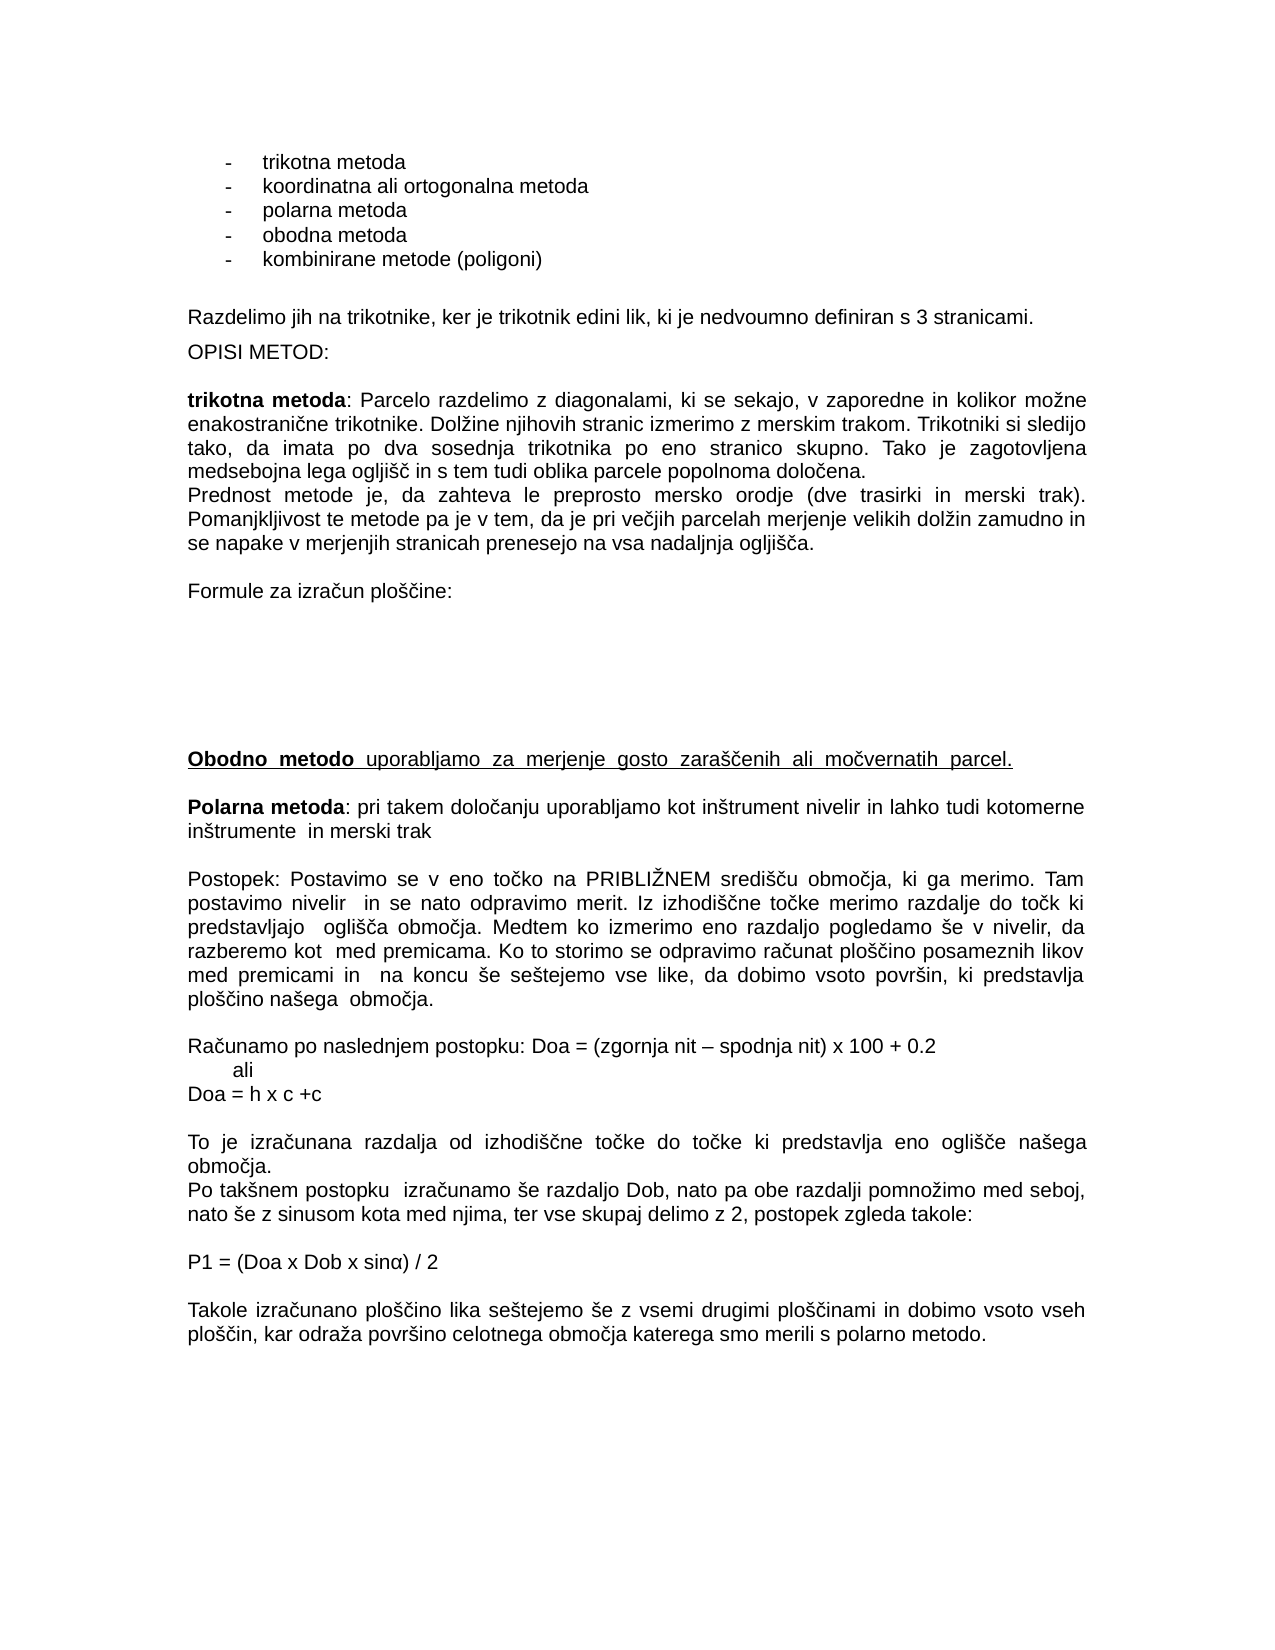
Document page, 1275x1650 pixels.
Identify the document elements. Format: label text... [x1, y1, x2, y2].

list kombinirane metode (poligoni) [225, 247, 1087, 271]
text Računamo po naslednjem postopku: Doa = (zgornja nit – spodnja nit) x 100 + 0.2 [187, 1034, 1086, 1058]
list obodna metoda [225, 222, 1087, 247]
list trikotna metoda [225, 150, 1087, 174]
text Postopek: Postavimo se v eno točko na PRIBLIŽNEM središču območja, ki ga merimo. Tam postavimo nivelir in se nato odpravimo merit. Iz izhodiščne točke merimo razdalje do točk ki predstavljajo oglišča območja. Medtem ko izmerimo eno razdaljo pogledamo še v nivelir, da razberemo kot med premicama. Ko to storimo se odpravimo računat ploščino posameznih likov med premicami in na koncu še seštejemo vse like, da dobimo vsoto površin, ki predstavlja ploščino našega območja. [187, 867, 1086, 1010]
text trikotna metoda: Parcelo razdelimo z diagonalami, ki se sekajo, v zaporedne in kolikor možne enakostranične trikotnike. Dolžine njihovih stranic izmerimo z merskim trakom. Trikotniki si sledijo tako, da imata po dva sosednja trikotnika po eno stranico skupno. Tako je zagotovljena medsebojna lega ogljišč in s tem tudi oblika parcele popolnoma določena. [187, 387, 1087, 483]
text Po takšnem postopku izračunamo še razdaljo Dob, nato pa obe razdalji pomnožimo med seboj, nato še z sinusom kota med njima, ter vse skupaj delimo z 2, postopek zgleda takole: [187, 1178, 1087, 1226]
list koordinatna ali ortogonalna metoda [225, 174, 1087, 198]
text To je izračunana razdalja od izhodiščne točke do točke ki predstavlja eno oglišče našega območja. [187, 1130, 1087, 1178]
text P1 = (Doa x Dob x sinα) / 2 [187, 1250, 1087, 1274]
text Doa = h x c +c [187, 1082, 1087, 1106]
text Prednost metode je, da zahteva le preprosto mersko orodje (dve trasirki in merski trak). Pomanjkljivost te metode pa je v tem, da je pri večjih parcelah merjenje velikih dolžin zamudno in se napake v merjenjih stranicah prenesejo na vsa nadaljnja ogljišča. [187, 483, 1087, 555]
text Takole izračunano ploščino lika seštejemo še z vsemi drugimi ploščinami in dobimo vsoto vseh ploščin, kar odraža površino celotnega območja katerega smo merili s polarno metodo. [187, 1298, 1087, 1346]
text Formule za izračun ploščine: [187, 579, 1087, 603]
text ali [187, 1058, 1087, 1082]
list polarna metoda [225, 198, 1087, 222]
text OPISI METOD: [187, 339, 1087, 363]
text Obodno metodo uporabljamo za merjenje gosto zaraščenih ali močvernatih parcel. [187, 747, 1087, 771]
text Polarna metoda: pri takem določanju uporabljamo kot inštrument nivelir in lahko tudi kotomerne inštrumente in merski trak [187, 795, 1086, 843]
text Razdelimo jih na trikotnike, ker je trikotnik edini lik, ki je nedvoumno definiran s 3 stranicami. [187, 305, 1087, 329]
